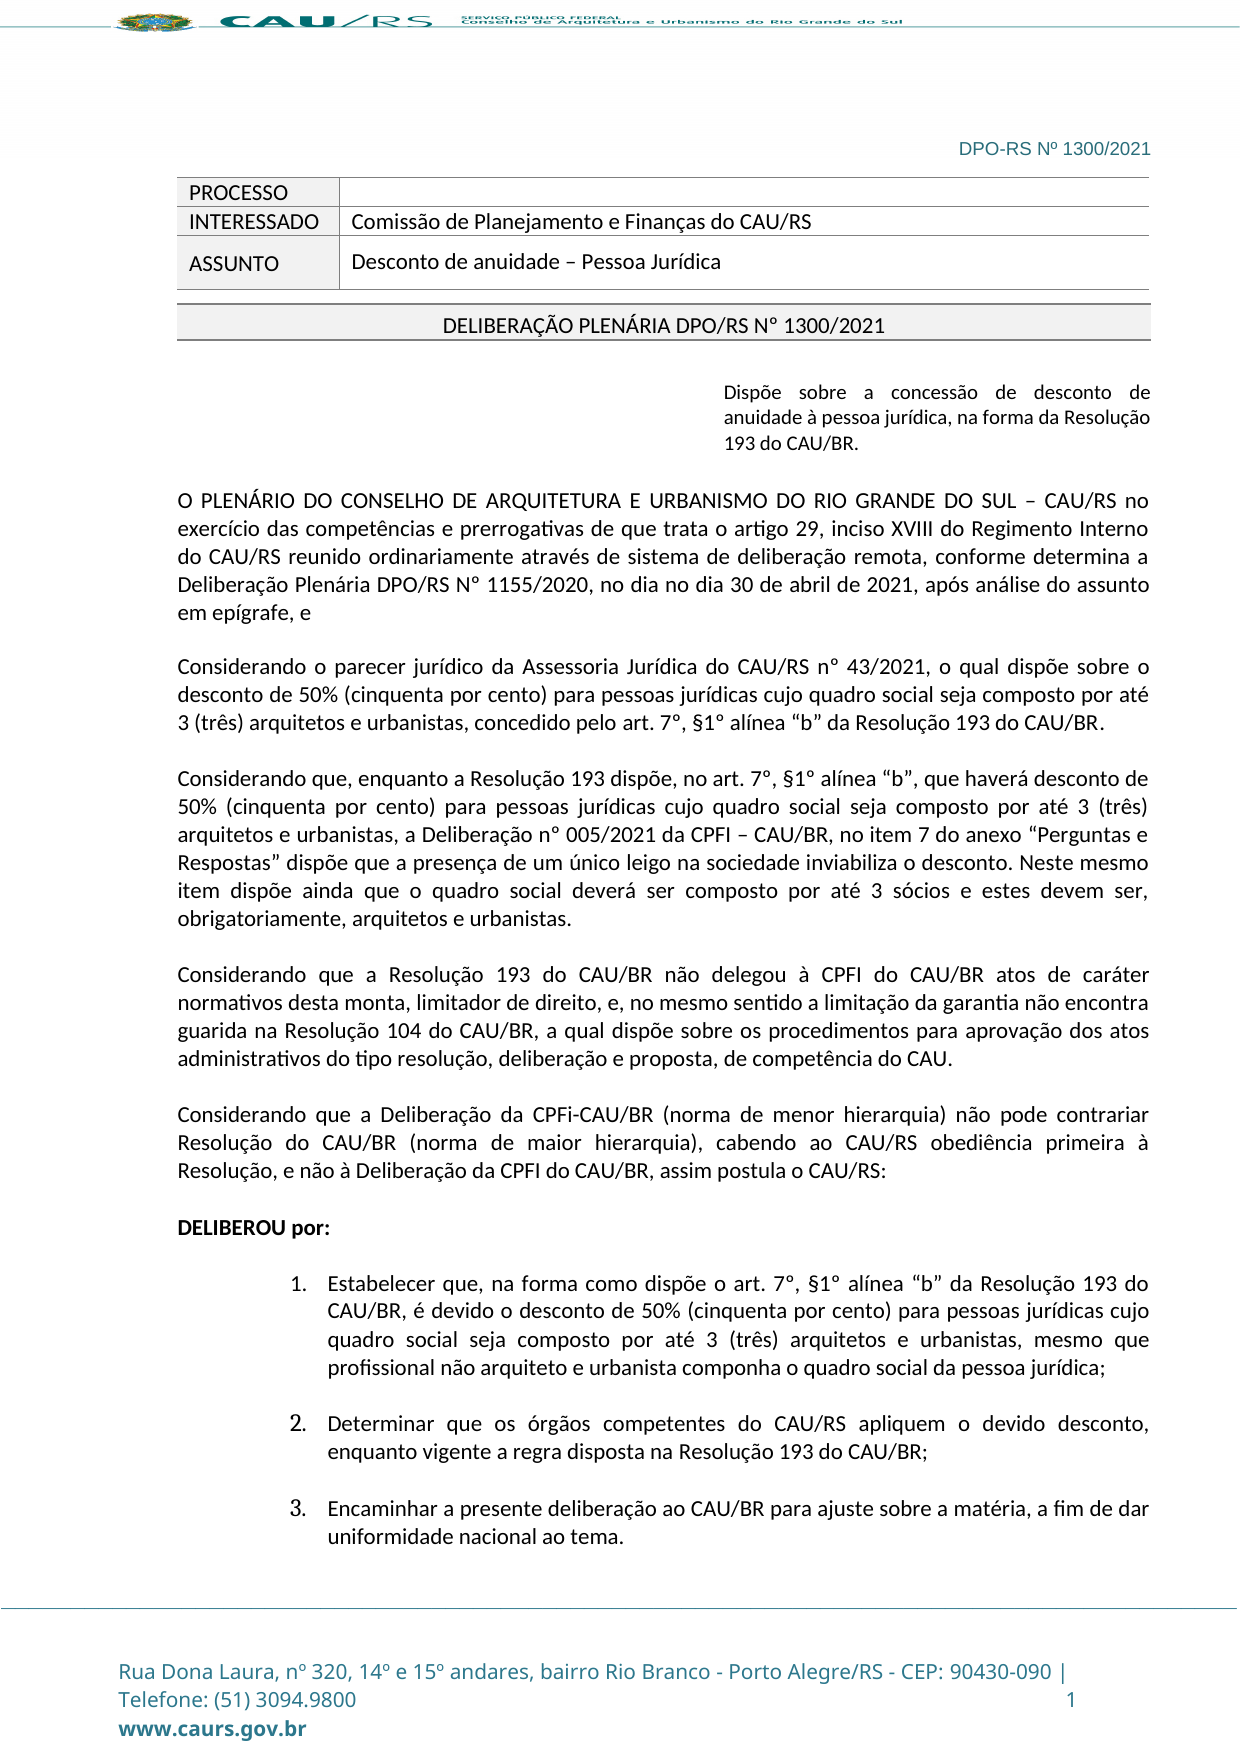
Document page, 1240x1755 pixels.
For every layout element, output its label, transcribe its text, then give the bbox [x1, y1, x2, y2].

text DELIBERAÇÃO PLENÁRIA DPO/RS Nº 1300/2021 [177, 305, 1151, 339]
list Encaminhar a presente deliberação ao CAU/BR para ajuste sobre a matéria, a fim de dar uniformidade nacional ao tema. [290, 1493, 1151, 1550]
table_cell INTERESSADO [177, 207, 339, 235]
table_cell Comissão de Planejamento e Finanças do CAU/RS [340, 207, 1149, 235]
text DELIBEROU por: [177, 1213, 1151, 1241]
list Determinar que os órgãos competentes do CAU/RS apliquem o devido desconto, enquanto vigente a regra disposta na Resolução 193 do CAU/BR; [290, 1409, 1151, 1466]
text Considerando que a Resolução 193 do CAU/BR não delegou à CPFI do CAU/BR atos de caráter normativos desta monta, limitador de direito, e, no mesmo sentido a limitação da garantia não encontra guarida na Resolução 104 do CAU/BR, a qual dispõe sobre os procedimentos para aprovação dos atos administrativos do tipo resolução, deliberação e proposta, de competência do CAU. [177, 960, 1151, 1072]
table_cell ASSUNTO [177, 236, 339, 289]
text Considerando o parecer jurídico da Assessoria Jurídica do CAU/RS nº 43/2021, o qual dispõe sobre o desconto de 50% (cinquenta por cento) para pessoas jurídicas cujo quadro social seja composto por até 3 (três) arquitetos e urbanistas, concedido pelo art. 7º, §1º alínea “b” da Resolução 193 do CAU/BR. [177, 652, 1151, 736]
table_header PROCESSO [177, 178, 339, 206]
list Estabelecer que, na forma como dispõe o art. 7º, §1º alínea “b” da Resolução 193 do CAU/BR, é devido o desconto de 50% (cinquenta por cento) para pessoas jurídicas cujo quadro social seja composto por até 3 (três) arquitetos e urbanistas, mesmo que profissional não arquiteto e urbanista componha o quadro social da pessoa jurídica; [290, 1269, 1151, 1381]
text Dispõe sobre a concessão de desconto de anuidade à pessoa jurídica, na forma da Resolução 193 do CAU/BR. [723, 379, 1151, 455]
text O PLENÁRIO DO CONSELHO DE ARQUITETURA E URBANISMO DO RIO GRANDE DO SUL – CAU/RS no exercício das competências e prerrogativas de que trata o artigo 29, inciso XVIII do Regimento Interno do CAU/RS reunido ordinariamente através de sistema de deliberação remota, conforme determina a Deliberação Plenária DPO/RS Nº 1155/2020, no dia no dia 30 de abril de 2021, após análise do assunto em epígrafe, e [177, 486, 1151, 626]
table_header [340, 178, 1149, 206]
text Considerando que, enquanto a Resolução 193 dispõe, no art. 7º, §1º alínea “b”, que haverá desconto de 50% (cinquenta por cento) para pessoas jurídicas cujo quadro social seja composto por até 3 (três) arquitetos e urbanistas, a Deliberação nº 005/2021 da CPFI – CAU/BR, no item 7 do anexo “Perguntas e Respostas” dispõe que a presença de um único leigo na sociedade inviabiliza o desconto. Neste mesmo item dispõe ainda que o quadro social deverá ser composto por até 3 sócios e estes devem ser, obrigatoriamente, arquitetos e urbanistas. [177, 764, 1151, 932]
text Considerando que a Deliberação da CPFi-CAU/BR (norma de menor hierarquia) não pode contrariar Resolução do CAU/BR (norma de maior hierarquia), cabendo ao CAU/RS obediência primeira à Resolução, e não à Deliberação da CPFI do CAU/BR, assim postula o CAU/RS: [177, 1101, 1151, 1184]
table_cell Desconto de anuidade – Pessoa Jurídica [340, 236, 1149, 289]
